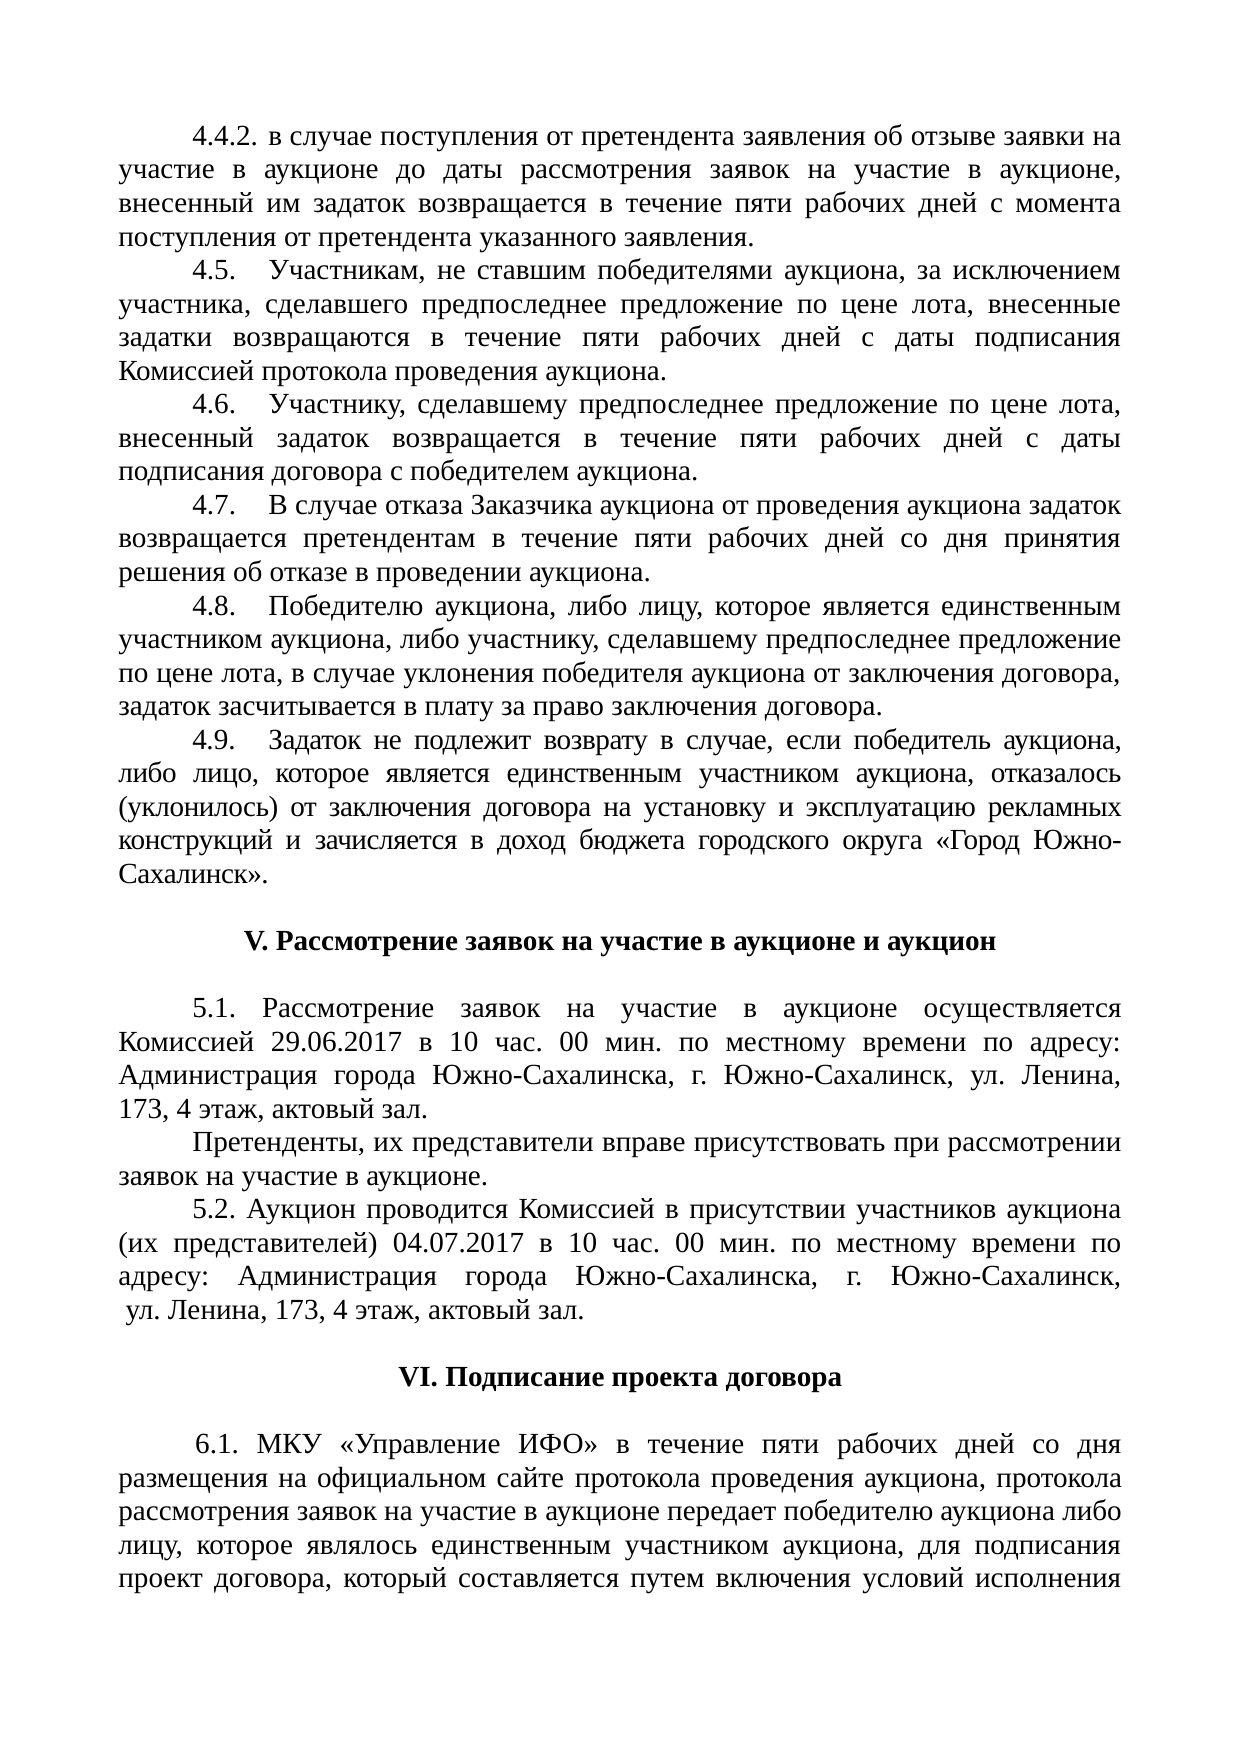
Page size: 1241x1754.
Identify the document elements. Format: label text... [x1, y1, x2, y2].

text 4.6. Участнику, сделавшему предпоследнее предложение по цене лота, внесенный задаток возвращается в течение пяти рабочих дней с даты подписания договора с победителем аукциона. [118, 386, 1122, 487]
text 5.2. Аукцион проводится Комиссией в присутствии участников аукциона (их представителей) 04.07.2017 в 10 час. 00 мин. по местному времени по адресу: Администрация города Южно-Сахалинска, г. Южно-Сахалинск, ул. Ленина, 173, 4 этаж, актовый зал. [118, 1191, 1122, 1326]
text V. Рассмотрение заявок на участие в аукционе и аукцион [118, 923, 1122, 957]
text VI. Подписание проекта договора [118, 1359, 1122, 1393]
text 6.1. МКУ «Управление ИФО» в течение пяти рабочих дней со дня размещения на официальном сайте протокола проведения аукциона, протокола рассмотрения заявок на участие в аукционе передает победителю аукциона либо лицу, которое являлось единственным участником аукциона, для подписания проект договора, который составляется путем включения условий исполнения [118, 1426, 1122, 1594]
text 4.4.2. в случае поступления от претендента заявления об отзыве заявки на участие в аукционе до даты рассмотрения заявок на участие в аукционе, внесенный им задаток возвращается в течение пяти рабочих дней с момента поступления от претендента указанного заявления. [118, 118, 1122, 252]
text Претенденты, их представители вправе присутствовать при рассмотрении заявок на участие в аукционе. [118, 1124, 1122, 1191]
text 4.5. Участникам, не ставшим победителями аукциона, за исключением участника, сделавшего предпоследнее предложение по цене лота, внесенные задатки возвращаются в течение пяти рабочих дней с даты подписания Комиссией протокола проведения аукциона. [118, 252, 1122, 386]
text 4.8. Победителю аукциона, либо лицу, которое является единственным участником аукциона, либо участнику, сделавшему предпоследнее предложение по цене лота, в случае уклонения победителя аукциона от заключения договора, задаток засчитывается в плату за право заключения договора. [118, 588, 1122, 722]
text 4.9. Задаток не подлежит возврату в случае, если победитель аукциона, либо лицо, которое является единственным участником аукциона, отказалось (уклонилось) от заключения договора на установку и эксплуатацию рекламных конструкций и зачисляется в доход бюджета городского округа «Город Южно-Сахалинск». [118, 722, 1122, 889]
text 5.1. Рассмотрение заявок на участие в аукционе осуществляется Комиссией 29.06.2017 в 10 час. 00 мин. по местному времени по адресу: Администрация города Южно-Сахалинска, г. Южно-Сахалинск, ул. Ленина, 173, 4 этаж, актовый зал. [118, 990, 1122, 1124]
text 4.7. В случае отказа Заказчика аукциона от проведения аукциона задаток возвращается претендентам в течение пяти рабочих дней со дня принятия решения об отказе в проведении аукциона. [118, 487, 1122, 588]
